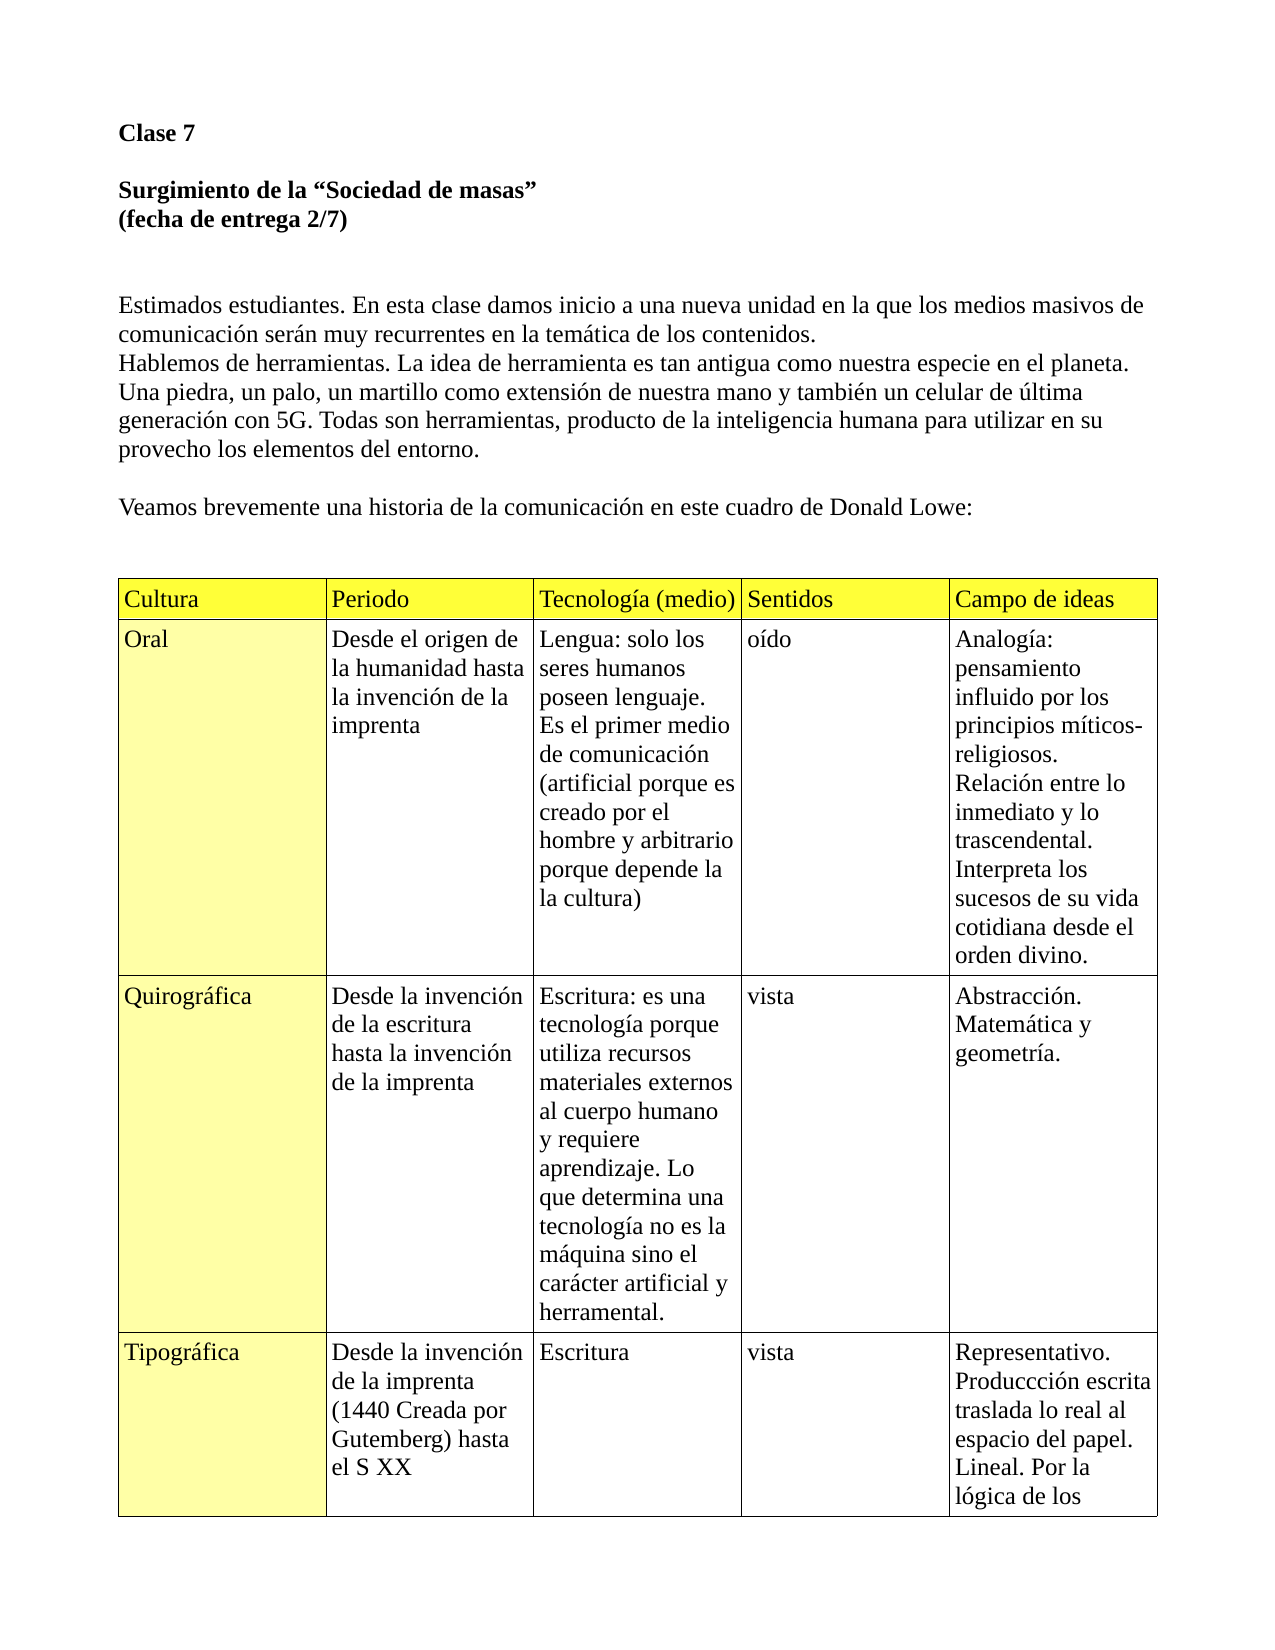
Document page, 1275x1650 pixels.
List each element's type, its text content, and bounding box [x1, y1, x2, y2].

text Veamos brevemente una historia de la comunicación en este cuadro de Donald Lowe: [118, 492, 1157, 521]
table_cell Quirográfica [119, 976, 326, 1332]
table_cell Analogía: pensamiento influido por los principios míticos- religiosos. Relación entre lo inmediato y lo trascendental. Interpreta los sucesos de su vida cotidiana desde el orden divino. [950, 620, 1157, 975]
table_cell vista [742, 1333, 949, 1516]
text Clase 7 [118, 118, 1157, 147]
table_cell Lengua: solo los seres humanos poseen lenguaje. Es el primer medio de comunicación (artificial porque es creado por el hombre y arbitrario porque depende la la cultura) [534, 620, 741, 975]
table_cell vista [742, 976, 949, 1332]
table_cell Desde la invención de la escritura hasta la invención de la imprenta [327, 976, 533, 1332]
table_header Campo de ideas [950, 579, 1157, 618]
text (fecha de entrega 2/7) [118, 204, 1157, 233]
text Surgimiento de la “Sociedad de masas” [118, 176, 1157, 204]
table_cell Desde la invención de la imprenta (1440 Creada por Gutemberg) hasta el S XX [327, 1333, 533, 1516]
table_cell Representativo. Produccción escrita traslada lo real al espacio del papel. Lineal. Por la lógica de los [950, 1333, 1157, 1516]
table_header Periodo [327, 579, 533, 618]
table_cell oído [742, 620, 949, 975]
table_header Tecnología (medio) [534, 579, 741, 618]
table_cell Oral [119, 620, 326, 975]
table_header Cultura [119, 579, 326, 618]
text Hablemos de herramientas. La idea de herramienta es tan antigua como nuestra especie en el planeta. Una piedra, un palo, un martillo como extensión de nuestra mano y también un celular de última generación con 5G. Todas son herramientas, producto de la inteligencia humana para utilizar en su provecho los elementos del entorno. [118, 348, 1157, 463]
table_cell Abstracción. Matemática y geometría. [950, 976, 1157, 1332]
table_cell Desde el origen de la humanidad hasta la invención de la imprenta [327, 620, 533, 975]
table_cell Escritura: es una tecnología porque utiliza recursos materiales externos al cuerpo humano y requiere aprendizaje. Lo que determina una tecnología no es la máquina sino el carácter artificial y herramental. [534, 976, 741, 1332]
table_cell Tipográfica [119, 1333, 326, 1516]
table_header Sentidos [742, 579, 949, 618]
table_cell Escritura [534, 1333, 741, 1516]
text Estimados estudiantes. En esta clase damos inicio a una nueva unidad en la que los medios masivos de comunicación serán muy recurrentes en la temática de los contenidos. [118, 291, 1157, 348]
